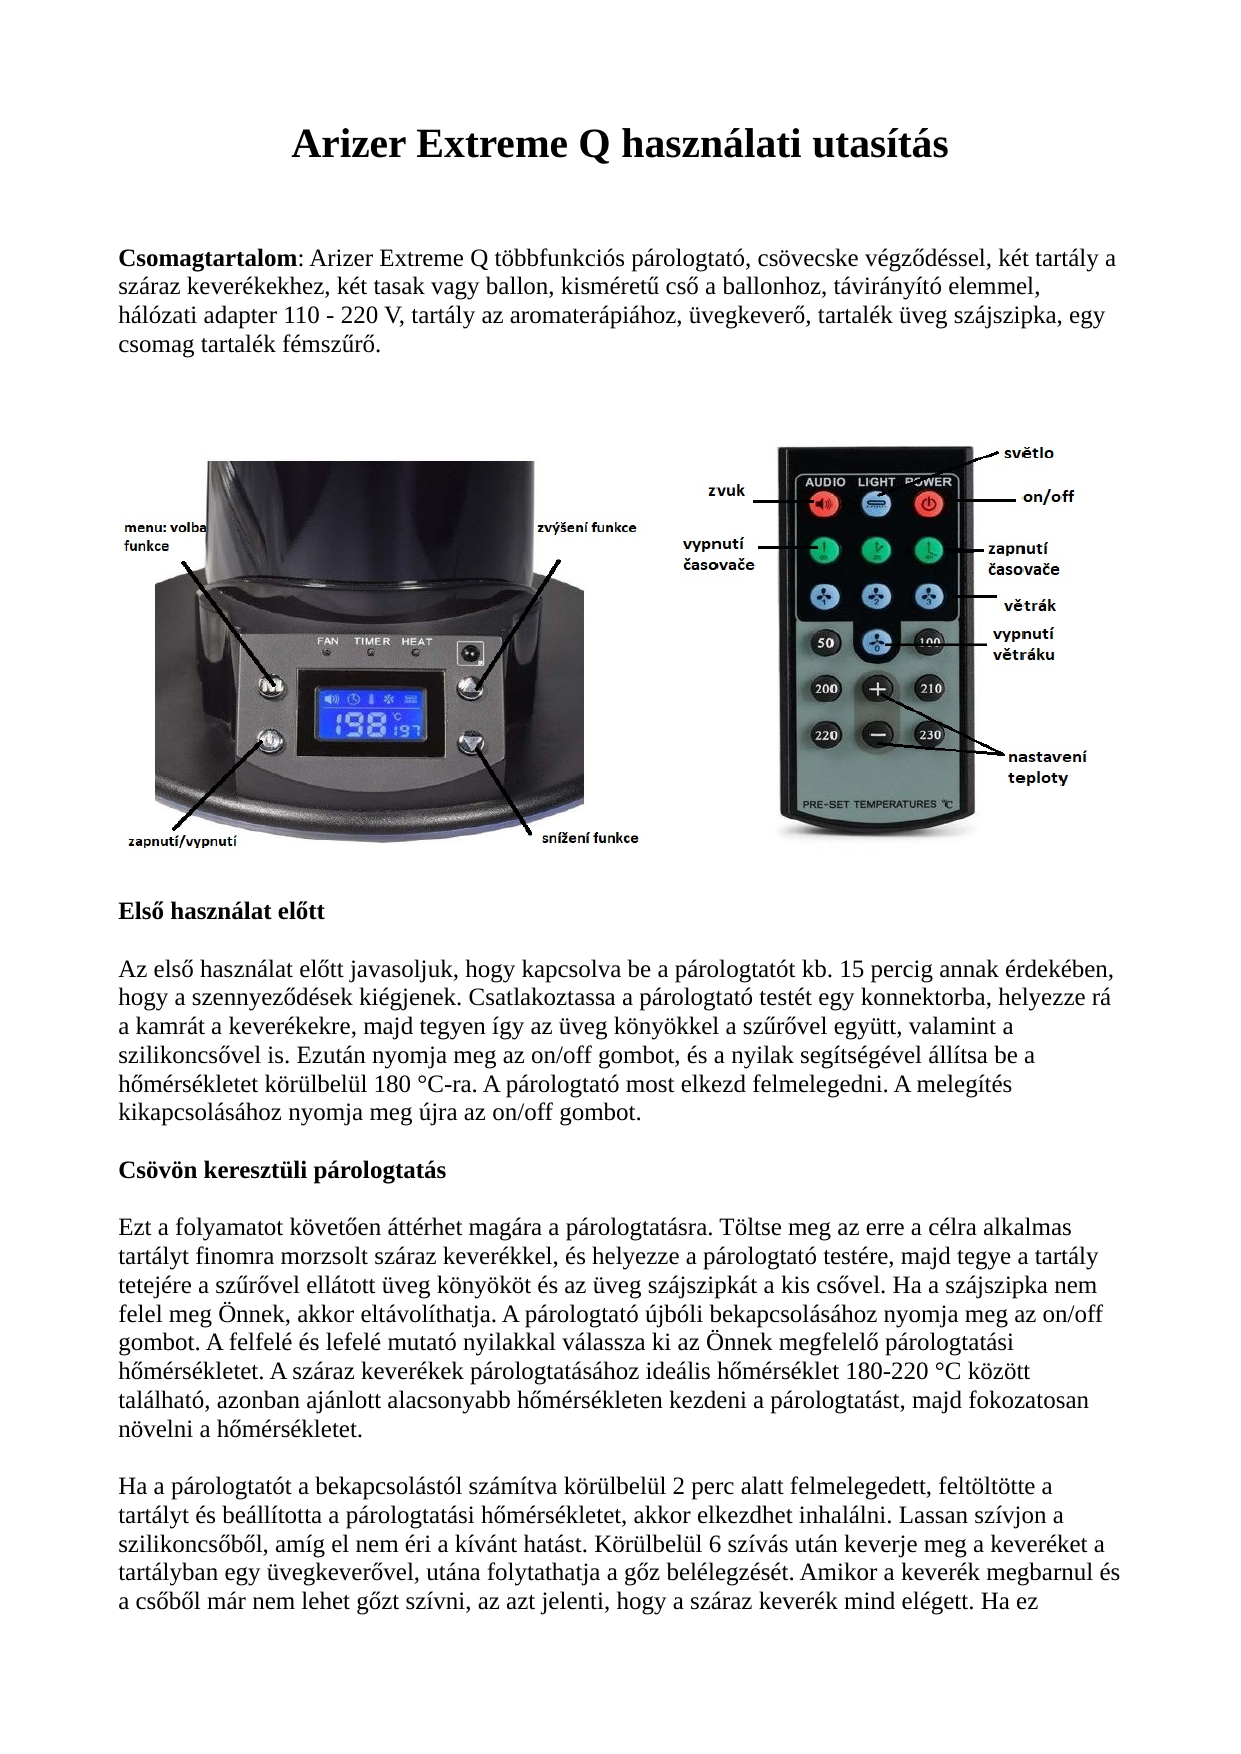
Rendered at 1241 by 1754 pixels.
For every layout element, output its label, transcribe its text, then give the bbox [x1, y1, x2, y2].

text Első használat előtt [118, 896, 1122, 925]
text Ha a párologtatót a bekapcsolástól számítva körülbelül 2 perc alatt felmelegedett, feltöltötte a tartályt és beállította a párologtatási hőmérsékletet, akkor elkezdhet inhalálni. Lassan szívjon a szilikoncsőből, amíg el nem éri a kívánt hatást. Körülbelül 6 szívás után keverje meg a keveréket a tartályban egy üvegkeverővel, utána folytathatja a gőz belélegzését. Amikor a keverék megbarnul és a csőből már nem lehet gőzt szívni, az azt jelenti, hogy a száraz keverék mind elégett. Ha ez [118, 1471, 1122, 1615]
text Csövön keresztüli párologtatás [118, 1155, 1122, 1184]
text Arizer Extreme Q használati utasítás [118, 118, 1122, 166]
text Ezt a folyamatot követően áttérhet magára a párologtatásra. Töltse meg az erre a célra alkalmas tartályt finomra morzsolt száraz keverékkel, és helyezze a párologtató testére, majd tegye a tartály tetejére a szűrővel ellátott üveg könyököt és az üveg szájszipkát a kis csővel. Ha a szájszipka nem felel meg Önnek, akkor eltávolíthatja. A párologtató újbóli bekapcsolásához nyomja meg az on/off gombot. A felfelé és lefelé mutató nyilakkal válassza ki az Önnek megfelelő párologtatási hőmérsékletet. A száraz keverékek párologtatásához ideális hőmérséklet 180-220 °C között található, azonban ajánlott alacsonyabb hőmérsékleten kezdeni a párologtatást, majd fokozatosan növelni a hőmérsékletet. [118, 1212, 1122, 1442]
text Csomagtartalom: Arizer Extreme Q többfunkciós párologtató, csövecske végződéssel, két tartály a száraz keverékekhez, két tasak vagy ballon, kisméretű cső a ballonhoz, távirányító elemmel, hálózati adapter 110 - 220 V, tartály az aromaterápiához, üvegkeverő, tartalék üveg szájszipka, egy csomag tartalék fémszűrő. [118, 243, 1122, 358]
text Az első használat előtt javasoljuk, hogy kapcsolva be a párologtatót kb. 15 percig annak érdekében, hogy a szennyeződések kiégjenek. Csatlakoztassa a párologtató testét egy konnektorba, helyezze rá a kamrát a keverékekre, majd tegyen így az üveg könyökkel a szűrővel együtt, valamint a szilikoncsővel is. Ezután nyomja meg az on/off gombot, és a nyilak segítségével állítsa be a hőmérsékletet körülbelül 180 °C-ra. A párologtató most elkezd felmelegedni. A melegítés kikapcsolásához nyomja meg újra az on/off gombot. [118, 954, 1122, 1155]
